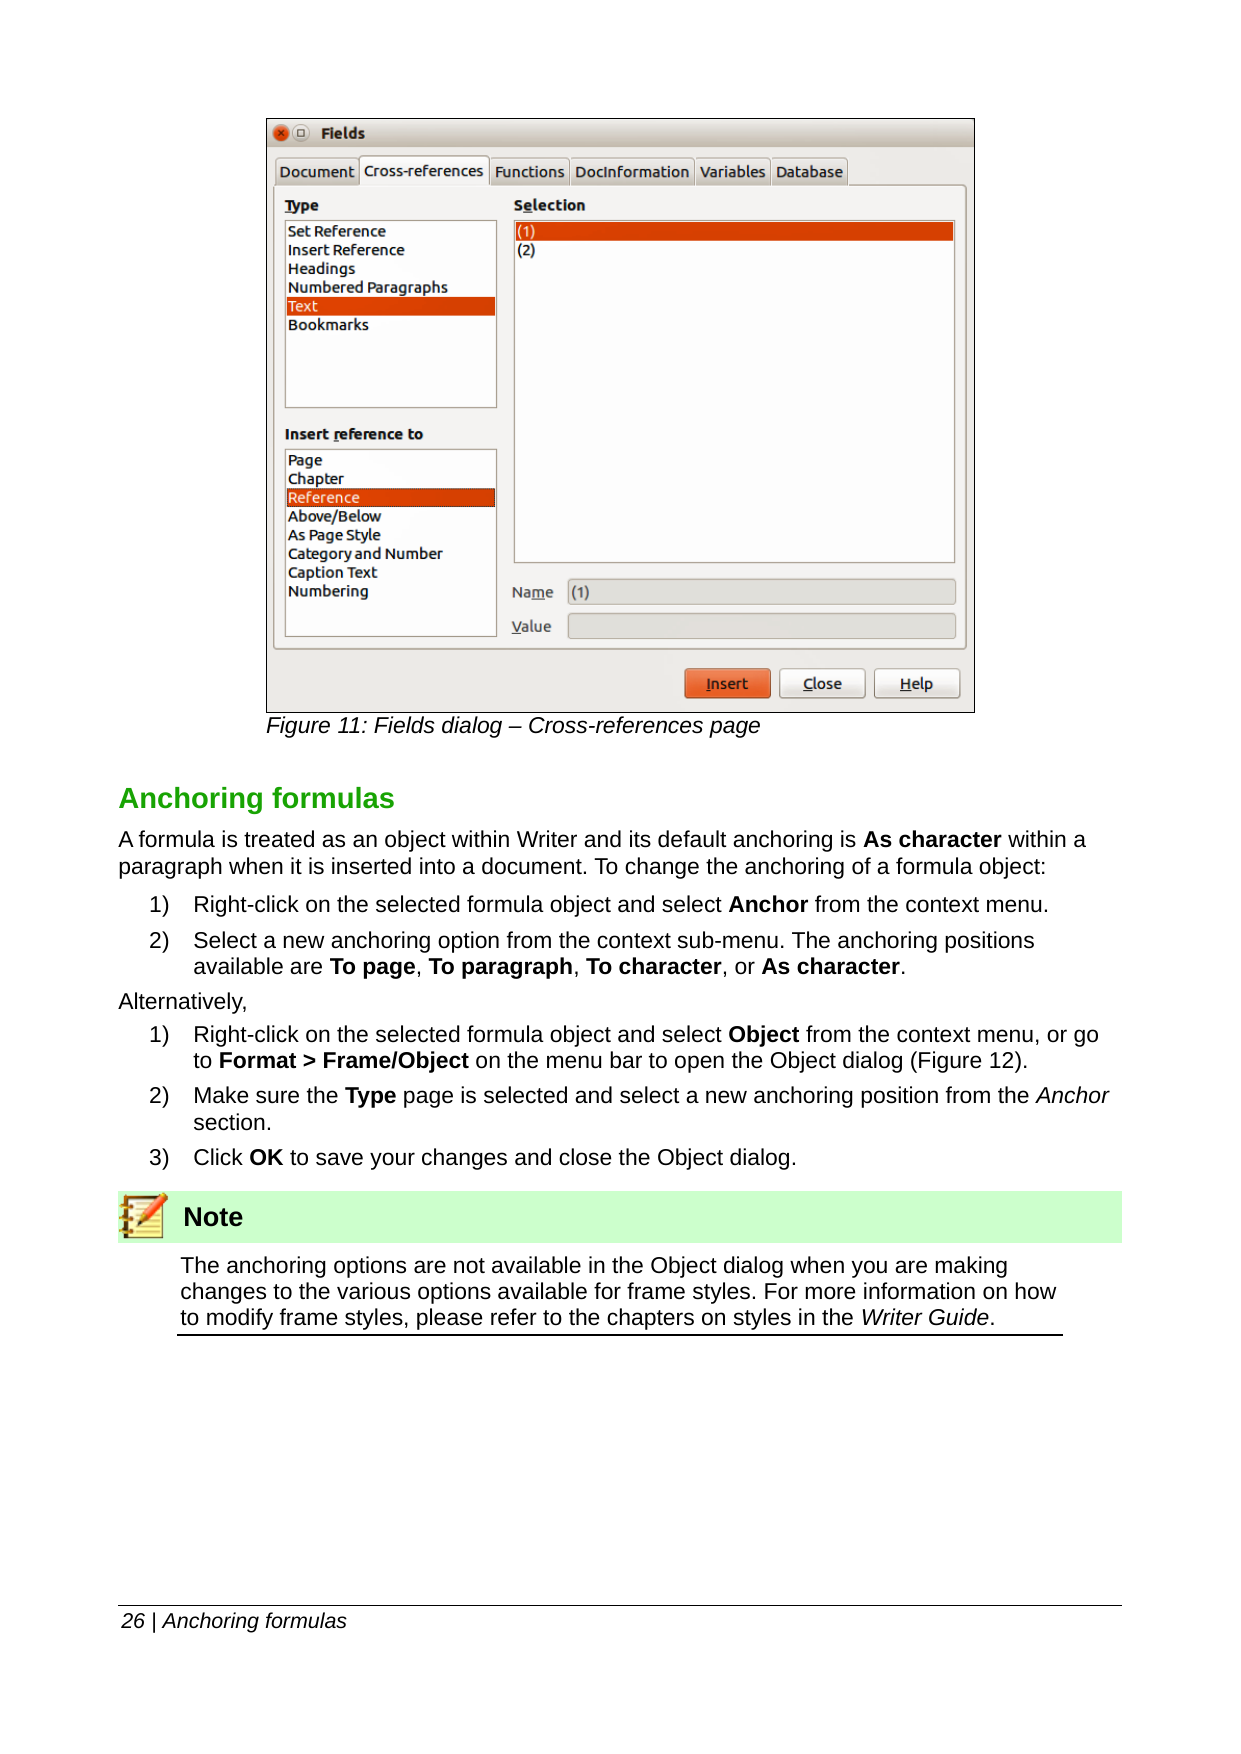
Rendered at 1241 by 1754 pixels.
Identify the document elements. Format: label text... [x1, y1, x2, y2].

subtitle Anchoring formulas [118, 781, 1122, 814]
list Right-click on the selected formula object and select Anchor from the context menu. [169, 891, 1122, 918]
list Make sure the Type page is selected and select a new anchoring position from the Anchor section. [169, 1082, 1122, 1135]
text The anchoring options are not available in the Object dialog when you are making changes to the various options available for frame styles. For more information on how to modify frame styles, please refer to the chapters on styles in the Writer Guide. [177, 1249, 1063, 1334]
picture [267, 119, 974, 712]
picture [119, 1191, 170, 1242]
text A formula is treated as an object within Writer and its default anchoring is As character within a paragraph when it is inserted into a document. To change the anchoring of a formula object: [118, 826, 1122, 879]
text Alternatively, [118, 988, 1122, 1014]
subtitle Note [118, 1191, 1122, 1243]
list Right-click on the selected formula object and select Object from the context menu, or go to Format > Frame/Object on the menu bar to open the Object dialog (Figure 12). [169, 1021, 1122, 1073]
list Select a new anchoring option from the context sub-menu. The anchoring positions available are To page, To paragraph, To character, or As character. [169, 927, 1122, 979]
list Click OK to save your changes and close the Object dialog. [169, 1144, 1122, 1170]
text Figure 11: Fields dialog – Cross-references page [266, 713, 974, 739]
